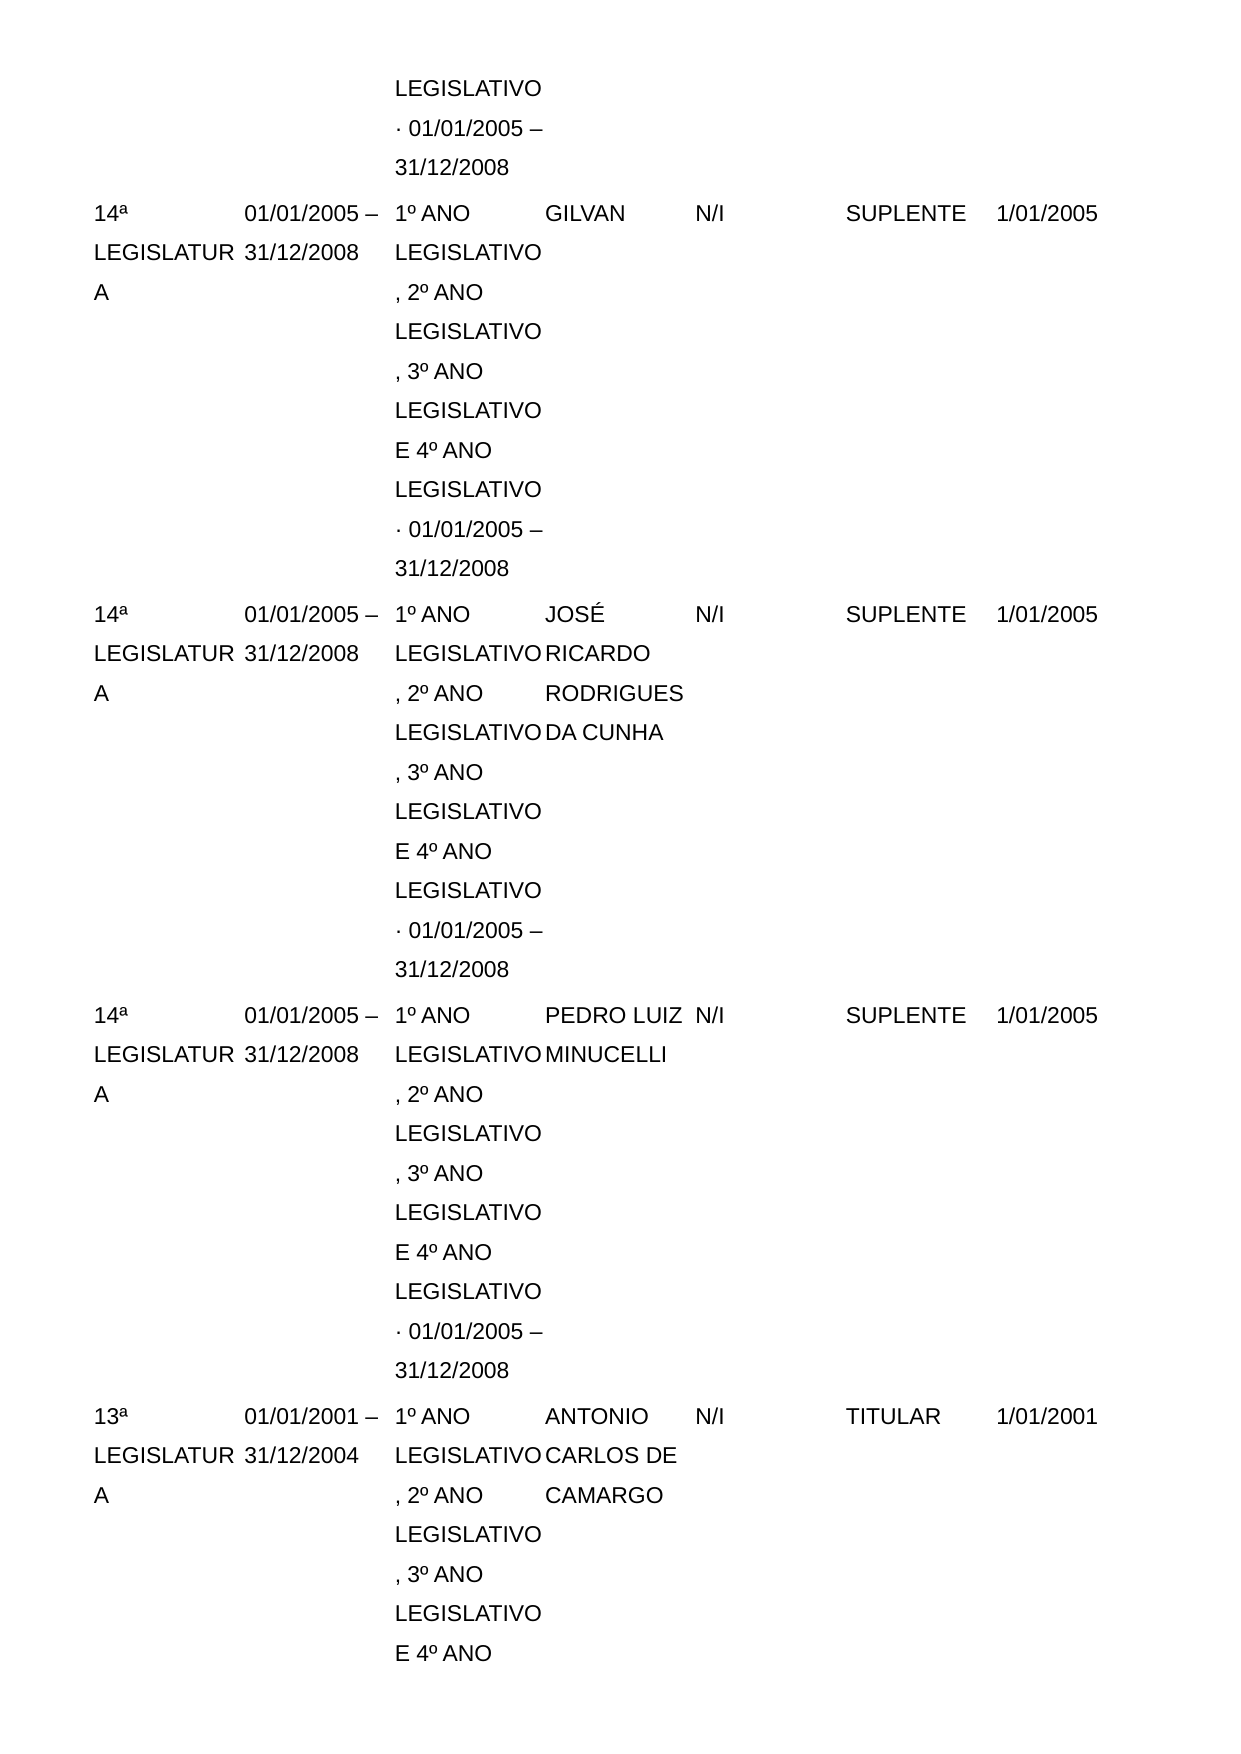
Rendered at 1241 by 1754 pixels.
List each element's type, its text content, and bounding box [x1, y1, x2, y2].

table_cell 14ª LEGISLATURA [94, 601, 244, 1002]
table_cell N/I [695, 200, 846, 601]
table_cell N/I [695, 1403, 846, 1666]
table_cell 1/01/2005 [996, 200, 1146, 601]
table_cell 1º ANO LEGISLATIVO, 2º ANO LEGISLATIVO, 3º ANO LEGISLATIVO E 4º ANO LEGISLATIVO · 01/01/2005 – 31/12/2008 [395, 200, 545, 601]
table_cell 01/01/2005 – 31/12/2008 [244, 1002, 394, 1403]
table_cell 1º ANO LEGISLATIVO, 2º ANO LEGISLATIVO, 3º ANO LEGISLATIVO E 4º ANO LEGISLATIVO · 01/01/2005 – 31/12/2008 [395, 601, 545, 1002]
table_cell SUPLENTE [846, 1002, 996, 1403]
table_cell [244, 75, 394, 200]
table_cell SUPLENTE [846, 601, 996, 1002]
table_cell JOSÉ RICARDO RODRIGUES DA CUNHA [545, 601, 695, 1002]
table_cell 1/01/2005 [996, 1002, 1146, 1403]
table_cell 1º ANO LEGISLATIVO, 2º ANO LEGISLATIVO, 3º ANO LEGISLATIVO E 4º ANO LEGISLATIVO · 01/01/2005 – 31/12/2008 [395, 1002, 545, 1403]
table_cell 14ª LEGISLATURA [94, 200, 244, 601]
table_cell [545, 75, 695, 200]
table_cell 01/01/2005 – 31/12/2008 [244, 200, 394, 601]
table_cell [846, 75, 996, 200]
table_cell N/I [695, 1002, 846, 1403]
table_cell 13ª LEGISLATURA [94, 1403, 244, 1666]
table_cell 01/01/2005 – 31/12/2008 [244, 601, 394, 1002]
table_cell GILVAN [545, 200, 695, 601]
table_cell 1º ANO LEGISLATIVO, 2º ANO LEGISLATIVO, 3º ANO LEGISLATIVO E 4º ANO [395, 1403, 545, 1666]
table_cell 01/01/2001 – 31/12/2004 [244, 1403, 394, 1666]
table_cell [695, 75, 846, 200]
table_cell N/I [695, 601, 846, 1002]
table_cell ANTONIO CARLOS DE CAMARGO [545, 1403, 695, 1666]
table_cell 1/01/2005 [996, 601, 1146, 1002]
table_cell SUPLENTE [846, 200, 996, 601]
table_cell 1/01/2001 [996, 1403, 1146, 1666]
table_cell [94, 75, 244, 200]
table_cell TITULAR [846, 1403, 996, 1666]
table_cell LEGISLATIVO · 01/01/2005 – 31/12/2008 [395, 75, 545, 200]
table_cell 14ª LEGISLATURA [94, 1002, 244, 1403]
table_cell [996, 75, 1146, 200]
table_cell PEDRO LUIZ MINUCELLI [545, 1002, 695, 1403]
